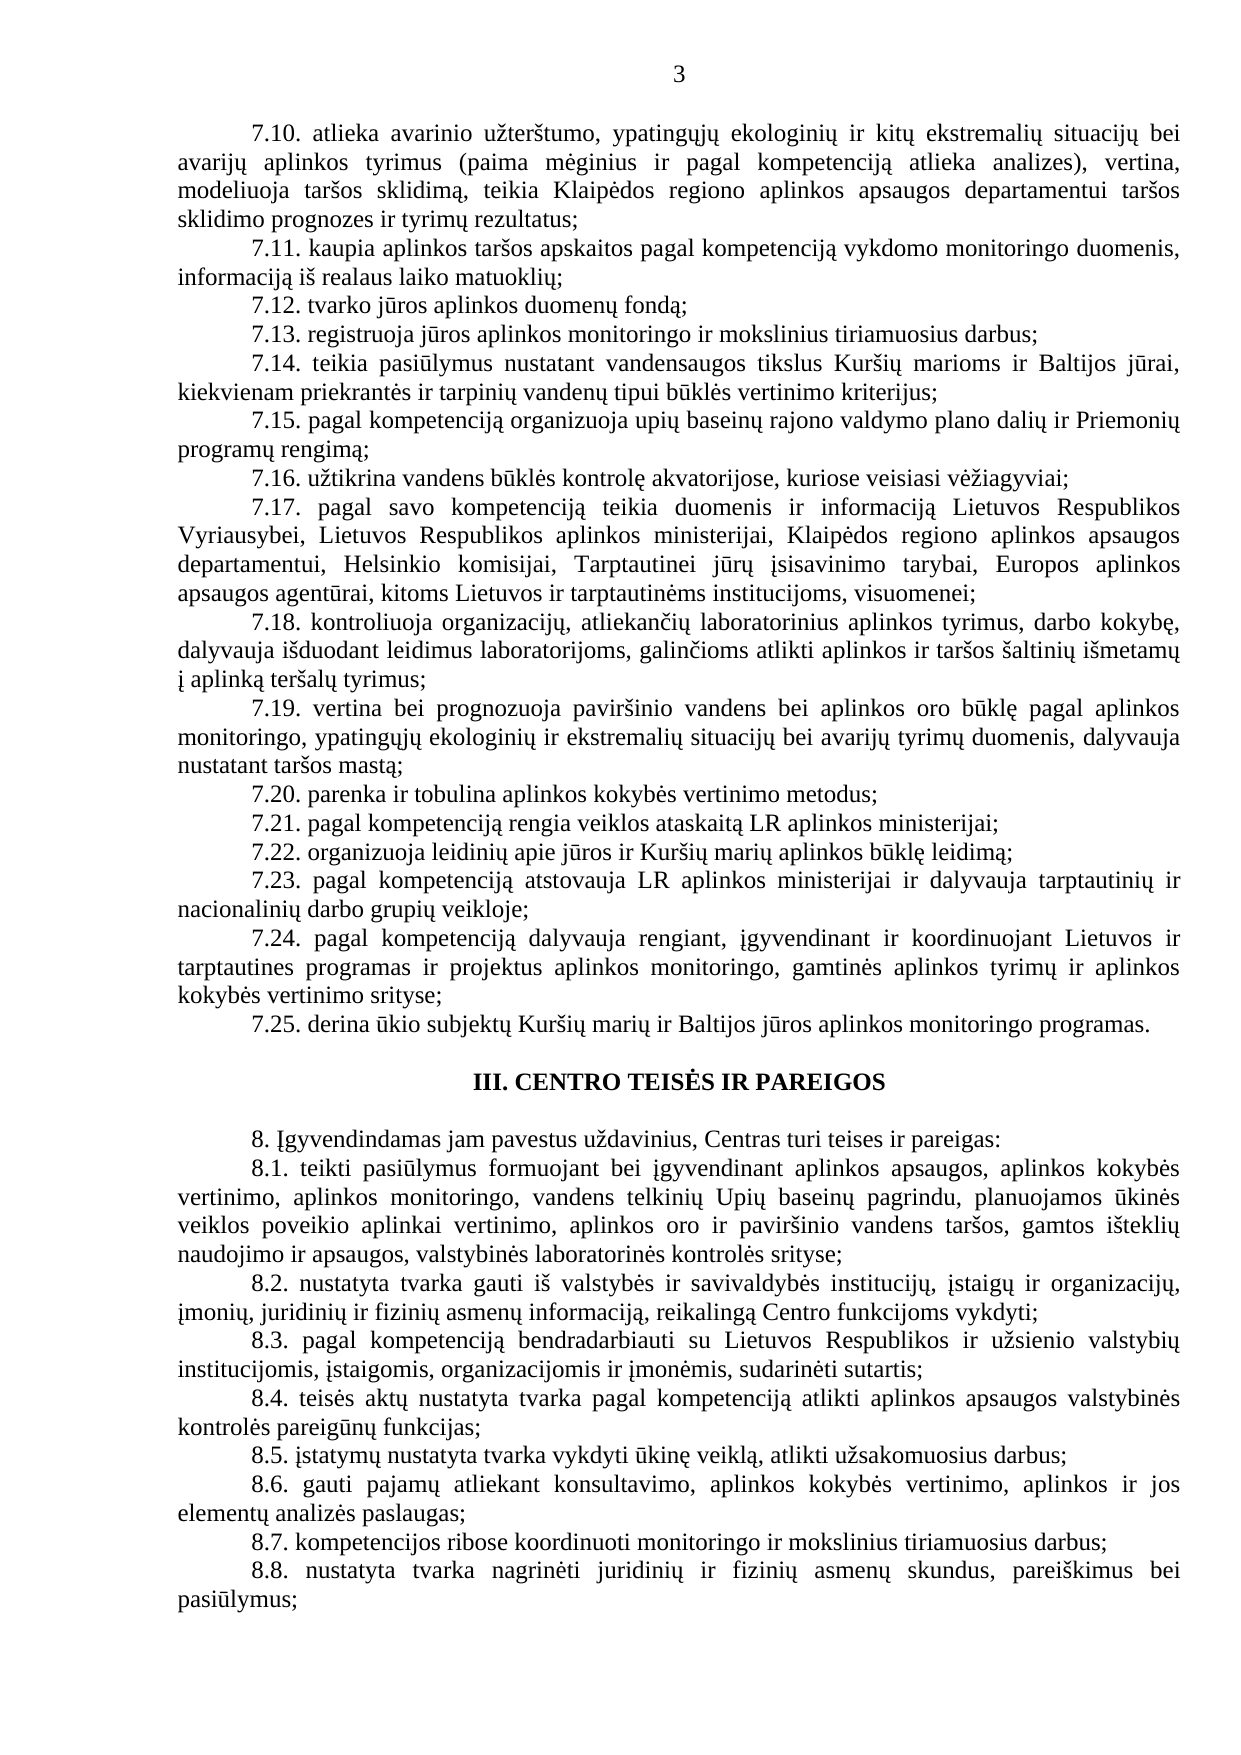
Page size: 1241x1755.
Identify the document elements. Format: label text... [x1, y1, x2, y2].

text 8.5. įstatymų nustatyta tvarka vykdyti ūkinę veiklą, atlikti užsakomuosius darbus; [177, 1441, 1181, 1469]
text 7.17. pagal savo kompetenciją teikia duomenis ir informaciją Lietuvos Respublikos Vyriausybei, Lietuvos Respublikos aplinkos ministerijai, Klaipėdos regiono aplinkos apsaugos departamentui, Helsinkio komisijai, Tarptautinei jūrų įsisavinimo tarybai, Europos aplinkos apsaugos agentūrai, kitoms Lietuvos ir tarptautinėms institucijoms, visuomenei; [177, 492, 1181, 607]
text 7.13. registruoja jūros aplinkos monitoringo ir mokslinius tiriamuosius darbus; [177, 319, 1181, 348]
text 8.2. nustatyta tvarka gauti iš valstybės ir savivaldybės institucijų, įstaigų ir organizacijų, įmonių, juridinių ir fizinių asmenų informaciją, reikalingą Centro funkcijoms vykdyti; [177, 1268, 1181, 1326]
text 8. Įgyvendindamas jam pavestus uždavinius, Centras turi teises ir pareigas: [177, 1124, 1181, 1153]
text 7.20. parenka ir tobulina aplinkos kokybės vertinimo metodus; [177, 779, 1181, 808]
text 7.12. tvarko jūros aplinkos duomenų fondą; [177, 291, 1181, 319]
text 8.3. pagal kompetenciją bendradarbiauti su Lietuvos Respublikos ir užsienio valstybių institucijomis, įstaigomis, organizacijomis ir įmonėmis, sudarinėti sutartis; [177, 1326, 1181, 1383]
text 7.19. vertina bei prognozuoja paviršinio vandens bei aplinkos oro būklę pagal aplinkos monitoringo, ypatingųjų ekologinių ir ekstremalių situacijų bei avarijų tyrimų duomenis, dalyvauja nustatant taršos mastą; [177, 693, 1181, 779]
text 7.18. kontroliuoja organizacijų, atliekančių laboratorinius aplinkos tyrimus, darbo kokybę, dalyvauja išduodant leidimus laboratorijoms, galinčioms atlikti aplinkos ir taršos šaltinių išmetamų į aplinką teršalų tyrimus; [177, 607, 1181, 693]
text 7.24. pagal kompetenciją dalyvauja rengiant, įgyvendinant ir koordinuojant Lietuvos ir tarptautines programas ir projektus aplinkos monitoringo, gamtinės aplinkos tyrimų ir aplinkos kokybės vertinimo srityse; [177, 923, 1181, 1009]
text 7.15. pagal kompetenciją organizuoja upių baseinų rajono valdymo plano dalių ir Priemonių programų rengimą; [177, 406, 1181, 463]
text 7.14. teikia pasiūlymus nustatant vandensaugos tikslus Kuršių marioms ir Baltijos jūrai, kiekvienam priekrantės ir tarpinių vandenų tipui būklės vertinimo kriterijus; [177, 348, 1181, 406]
text 8.6. gauti pajamų atliekant konsultavimo, aplinkos kokybės vertinimo, aplinkos ir jos elementų analizės paslaugas; [177, 1469, 1181, 1527]
text 7.25. derina ūkio subjektų Kuršių marių ir Baltijos jūros aplinkos monitoringo programas. [177, 1009, 1181, 1038]
text 8.8. nustatyta tvarka nagrinėti juridinių ir fizinių asmenų skundus, pareiškimus bei pasiūlymus; [177, 1556, 1181, 1613]
text 7.21. pagal kompetenciją rengia veiklos ataskaitą LR aplinkos ministerijai; [177, 808, 1181, 837]
text 8.7. kompetencijos ribose koordinuoti monitoringo ir mokslinius tiriamuosius darbus; [177, 1527, 1181, 1556]
text 7.22. organizuoja leidinių apie jūros ir Kuršių marių aplinkos būklę leidimą; [177, 837, 1181, 866]
text III. CENTRO TEISĖS IR PAREIGOS [177, 1067, 1181, 1096]
text 7.16. užtikrina vandens būklės kontrolę akvatorijose, kuriose veisiasi vėžiagyviai; [177, 463, 1181, 492]
text 8.1. teikti pasiūlymus formuojant bei įgyvendinant aplinkos apsaugos, aplinkos kokybės vertinimo, aplinkos monitoringo, vandens telkinių Upių baseinų pagrindu, planuojamos ūkinės veiklos poveikio aplinkai vertinimo, aplinkos oro ir paviršinio vandens taršos, gamtos išteklių naudojimo ir apsaugos, valstybinės laboratorinės kontrolės srityse; [177, 1153, 1181, 1268]
text 7.10. atlieka avarinio užterštumo, ypatingųjų ekologinių ir kitų ekstremalių situacijų bei avarijų aplinkos tyrimus (paima mėginius ir pagal kompetenciją atlieka analizes), vertina, modeliuoja taršos sklidimą, teikia Klaipėdos regiono aplinkos apsaugos departamentui taršos sklidimo prognozes ir tyrimų rezultatus; [177, 118, 1181, 233]
text 7.11. kaupia aplinkos taršos apskaitos pagal kompetenciją vykdomo monitoringo duomenis, informaciją iš realaus laiko matuoklių; [177, 233, 1181, 291]
text 7.23. pagal kompetenciją atstovauja LR aplinkos ministerijai ir dalyvauja tarptautinių ir nacionalinių darbo grupių veikloje; [177, 866, 1181, 923]
text 8.4. teisės aktų nustatyta tvarka pagal kompetenciją atlikti aplinkos apsaugos valstybinės kontrolės pareigūnų funkcijas; [177, 1383, 1181, 1441]
